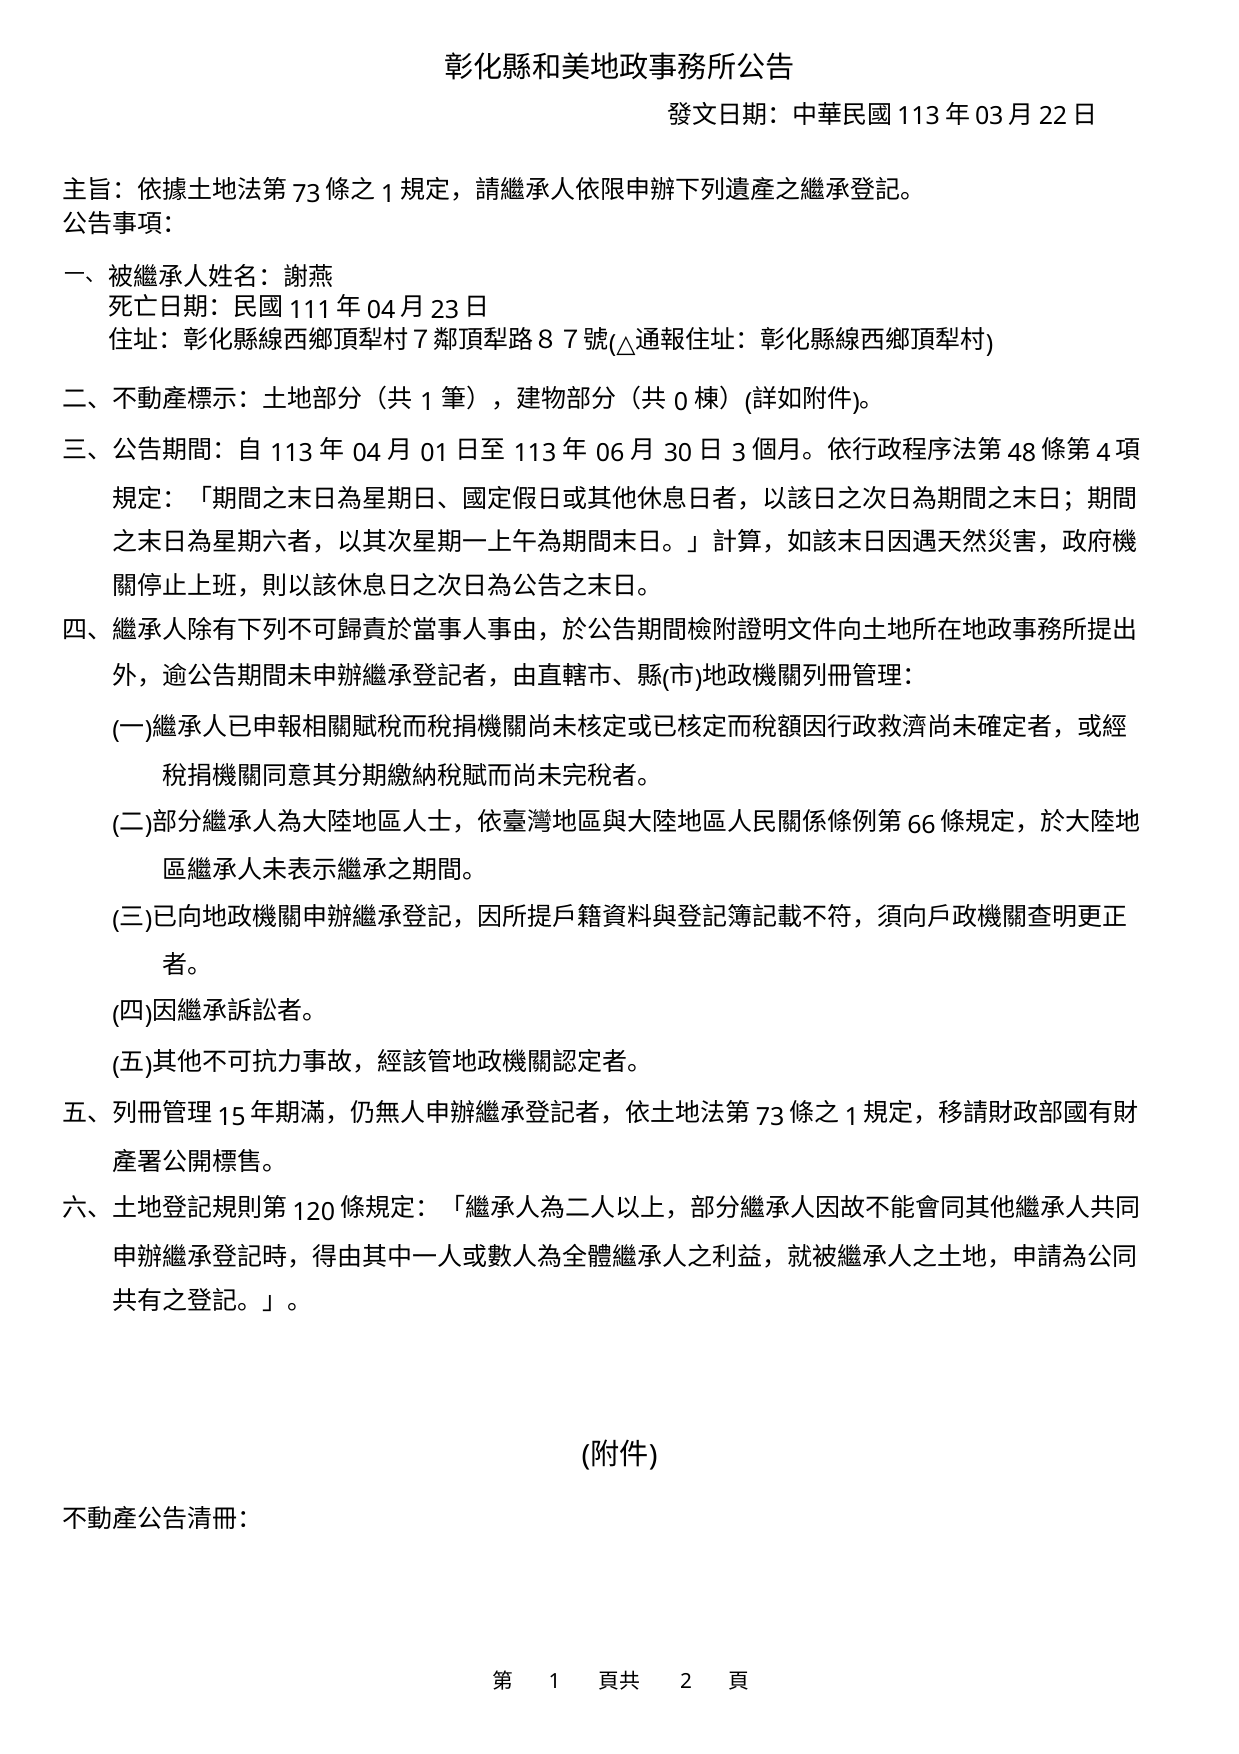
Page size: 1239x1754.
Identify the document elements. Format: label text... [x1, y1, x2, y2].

table_cell [0, 1661, 62, 1701]
table_cell [0, 1424, 62, 1485]
table_cell [0, 1485, 62, 1557]
table_header [0, 0, 62, 41]
table_cell [667, 1557, 718, 1661]
table_cell 彰化縣和美地政事務所公告 [62, 41, 1177, 94]
table_cell [0, 1383, 62, 1423]
table_header [1177, 0, 1239, 41]
table_cell [653, 135, 667, 176]
table_cell [0, 176, 62, 246]
table_header [759, 0, 1177, 41]
table_cell [1177, 95, 1239, 135]
table_cell 被繼承人姓名：謝燕 死亡日期：民國111年04月23日 住址：彰化縣線西鄉頂犁村７鄰頂犁路８７號(△通報住址：彰化縣線西鄉頂犁村) [109, 263, 1177, 384]
table_cell [0, 135, 62, 176]
table_cell [1177, 1661, 1239, 1701]
table_cell [1177, 263, 1239, 313]
table_header [718, 0, 759, 41]
table_cell [0, 314, 62, 384]
table_cell [1177, 176, 1239, 246]
table_cell 頁 [718, 1661, 759, 1701]
table_cell [483, 1383, 523, 1423]
table_cell [667, 135, 718, 176]
table_cell [585, 95, 653, 135]
table_cell [653, 95, 667, 135]
table_header [62, 0, 109, 41]
table_cell [1177, 1485, 1239, 1557]
table_cell [109, 1557, 482, 1661]
table_cell [1177, 1557, 1239, 1661]
table_cell [483, 1557, 523, 1661]
table_header [523, 0, 585, 41]
table_cell [1177, 135, 1239, 176]
table_cell [653, 1383, 667, 1423]
table_cell [1177, 314, 1239, 384]
table_cell [109, 135, 482, 176]
table_cell 頁共 [585, 1661, 653, 1701]
table_cell 一、 [62, 263, 109, 313]
table_cell [0, 263, 62, 313]
table_cell 二、不動產標示：土地部分（共 1 筆），建物部分（共 0 棟）(詳如附件)。 三、公告期間：自 113 年 04 月 01 日至 113 年 06 月 30 日 3 個月。依行政程序法第48條第4項 規定：「期間之末日為星期日、國定假日或其他休息日者，以該日之次日為期間之末日；期間 之末日為星期六者，以其次星期一上午為期間末日。」計算，如該末日因遇天然災害，政府機 關停止上班，則以該休息日之次日為公告之末日。 四、繼承人除有下列不可歸責於當事人事由，於公告期間檢附證明文件向土地所在地政事務所提出 外，逾公告期間未申辦繼承登記者，由直轄市、縣(市)地政機關列冊管理： (一)繼承人已申報相關賦稅而稅捐機關尚未核定或已核定而稅額因行政救濟尚未確定者，或經 稅捐機關同意其分期繳納稅賦而尚未完稅者。 (二)部分繼承人為大陸地區人士，依臺灣地區與大陸地區人民關係條例第66條規定，於大陸地 區繼承人未表示繼承之期間。 (三)已向地政機關申辦繼承登記，因所提戶籍資料與登記簿記載不符，須向戶政機關查明更正 者。 (四)因繼承訴訟者。 (五)其他不可抗力事故，經該管地政機關認定者。 五、列冊管理15年期滿，仍無人申辦繼承登記者，依土地法第73條之1規定，移請財政部國有財 產署公開標售。 六、土地登記規則第120條規定：「繼承人為二人以上，部分繼承人因故不能會同其他繼承人共同 申辦繼承登記時，得由其中一人或數人為全體繼承人之利益，就被繼承人之土地，申請為公同 共有之登記。」。 [62, 384, 1177, 1383]
table_cell [1177, 384, 1239, 1383]
table_cell [0, 1557, 62, 1661]
table_cell [62, 1557, 109, 1661]
table_cell [62, 135, 109, 176]
table_cell [585, 135, 653, 176]
table_cell [62, 1383, 109, 1423]
table_cell 主旨：依據土地法第73條之1規定，請繼承人依限申辦下列遺產之繼承登記。 公告事項： [62, 176, 1177, 262]
table_cell 不動產公告清冊： [62, 1485, 1177, 1557]
table_cell [523, 95, 585, 135]
table_cell [718, 1557, 759, 1661]
table_cell [523, 1383, 585, 1423]
table_cell [1177, 1383, 1239, 1423]
table_cell [62, 1661, 109, 1701]
table_cell [109, 1383, 482, 1423]
table_cell [718, 135, 759, 176]
table_cell 1 [523, 1661, 585, 1701]
table_cell [759, 1557, 1177, 1661]
table_cell 2 [653, 1661, 718, 1701]
table_cell 發文日期：中華民國113年03月22日 [667, 95, 1177, 135]
table_cell [62, 314, 109, 384]
table_header [109, 0, 482, 41]
table_cell [667, 1383, 718, 1423]
table_cell [483, 135, 523, 176]
table_cell [62, 95, 109, 135]
table_header [585, 0, 653, 41]
table_cell [109, 1661, 482, 1701]
table_cell [759, 1661, 1177, 1701]
table_cell [585, 1383, 653, 1423]
table_cell [0, 384, 62, 1383]
table_cell [759, 1383, 1177, 1423]
table_cell [0, 95, 62, 135]
table_cell [0, 41, 62, 94]
table_cell [653, 1557, 667, 1661]
table_cell [0, 246, 62, 262]
table_header [653, 0, 667, 41]
table_cell [523, 1557, 585, 1661]
table_cell [109, 95, 482, 135]
table_cell [1177, 246, 1239, 262]
table_cell [1177, 41, 1239, 94]
table_header [483, 0, 523, 41]
table_cell [718, 1383, 759, 1423]
table_cell [523, 135, 585, 176]
table_cell [759, 135, 1177, 176]
table_cell [585, 1557, 653, 1661]
table_cell [1177, 1424, 1239, 1485]
table_cell [483, 95, 523, 135]
table_cell (附件) [62, 1424, 1177, 1485]
table_header [667, 0, 718, 41]
table_cell 第 [483, 1661, 523, 1701]
